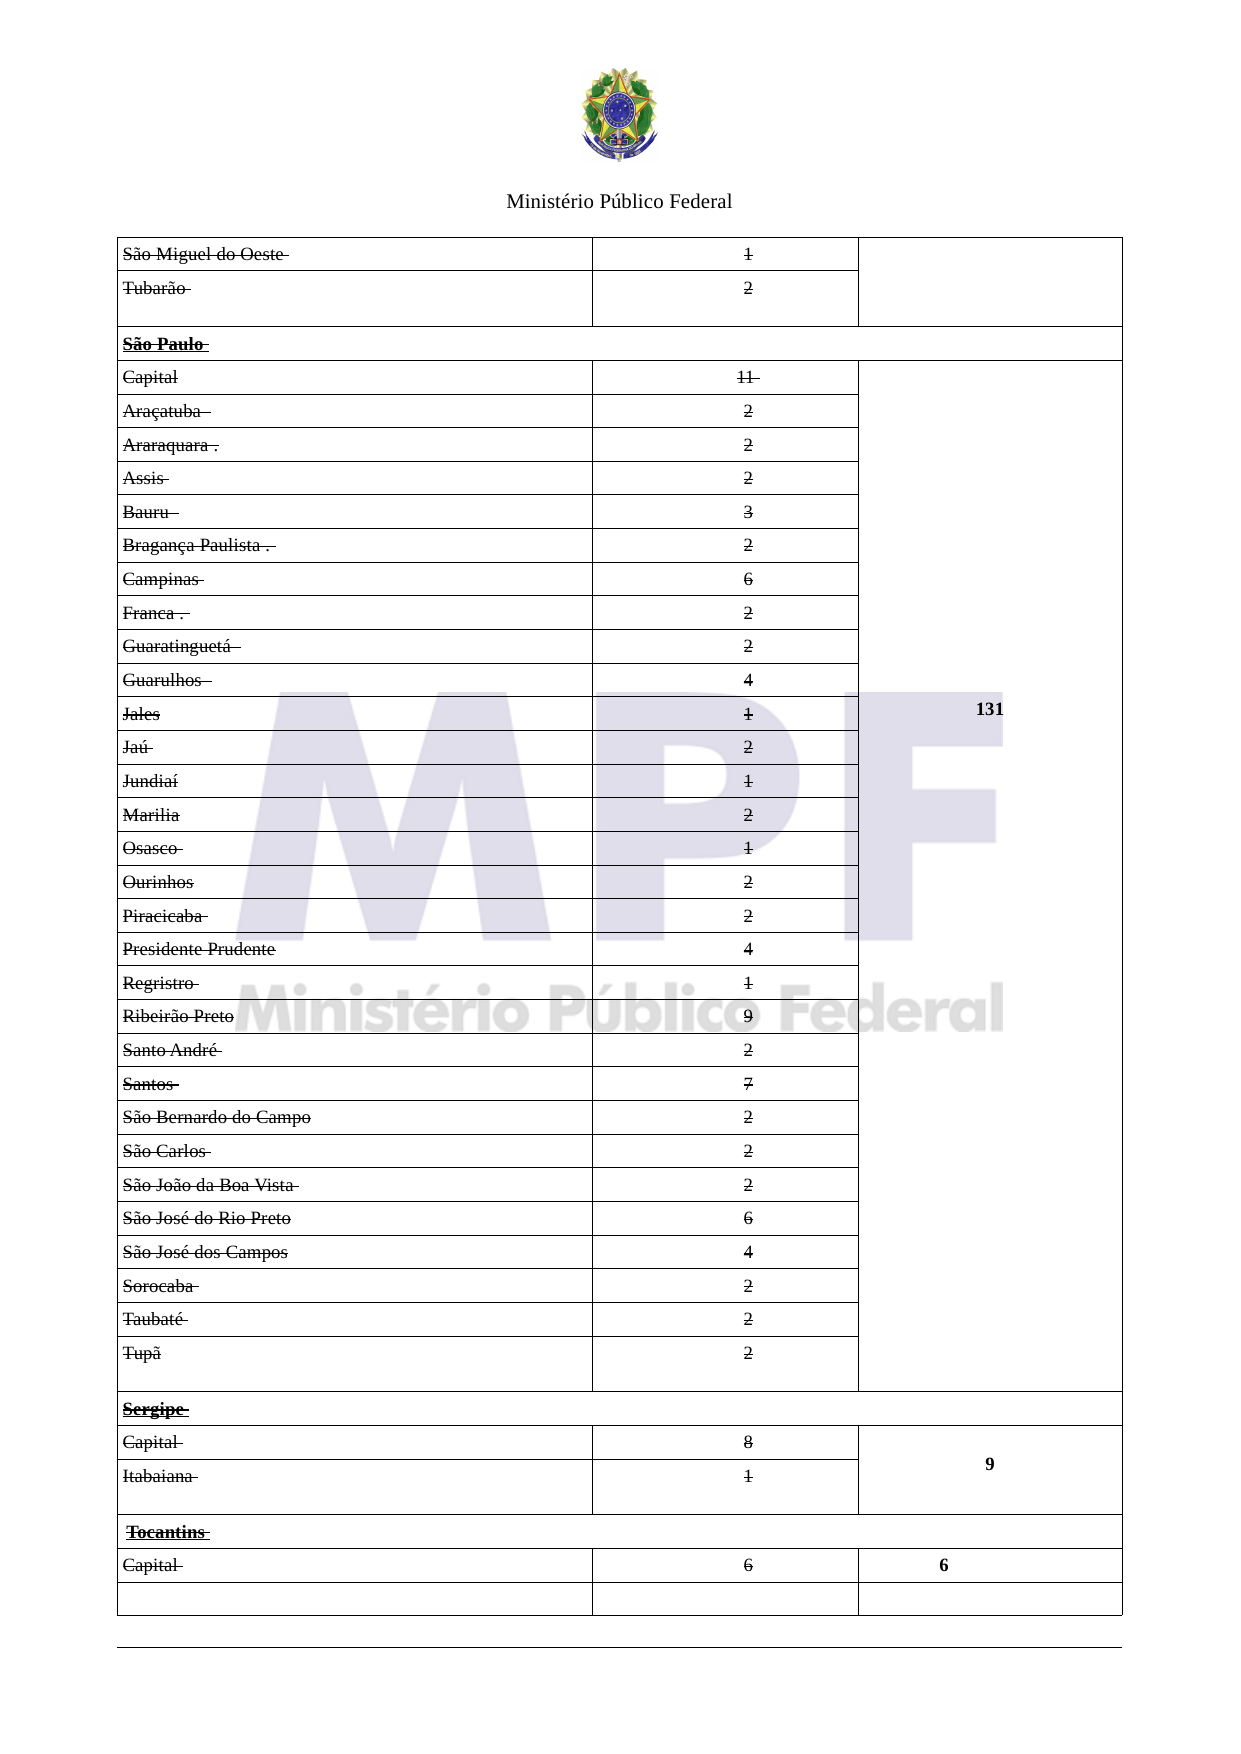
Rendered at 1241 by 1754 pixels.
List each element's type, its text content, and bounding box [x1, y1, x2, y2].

table_cell 2 [593, 1168, 858, 1201]
table_cell 1 [593, 238, 858, 270]
table_cell São Paulo [118, 327, 1122, 360]
table_cell 2 [593, 529, 858, 562]
table_cell 2 [593, 428, 858, 461]
table_cell 9 [593, 1000, 858, 1033]
table_cell Santos [118, 1067, 592, 1100]
table_cell [859, 238, 1122, 326]
table_cell 2 [593, 899, 858, 932]
table_cell Tupã [118, 1337, 592, 1391]
table_cell Jaú [118, 731, 592, 763]
table_cell 1 [593, 832, 858, 864]
table_cell Campinas [118, 563, 592, 595]
table_cell [859, 1583, 1122, 1615]
table_cell Capital [118, 1426, 592, 1458]
table_cell Jales [118, 697, 592, 730]
table_cell Bauru [118, 495, 592, 528]
table_cell 2 [593, 1101, 858, 1134]
table_cell Ourinhos [118, 866, 592, 898]
table_cell Tubarão [118, 271, 592, 326]
table_cell São José do Rio Preto [118, 1202, 592, 1234]
table_cell Itabaiana [118, 1460, 592, 1514]
table_cell Presidente Prudente [118, 933, 592, 965]
table_cell 2 [593, 271, 858, 326]
table_cell 11 [593, 361, 858, 393]
table_cell Bragança Paulista . [118, 529, 592, 562]
table_cell 6 [593, 1202, 858, 1234]
table_cell 2 [593, 866, 858, 898]
table_cell 2 [593, 1135, 858, 1167]
table_cell Franca . [118, 596, 592, 629]
table_cell 1 [593, 765, 858, 797]
table_cell 2 [593, 731, 858, 763]
table_cell Capital [118, 361, 592, 393]
table_cell São Bernardo do Campo [118, 1101, 592, 1134]
table_cell 2 [593, 798, 858, 831]
table_cell 2 [593, 1034, 858, 1066]
table_cell Sorocaba [118, 1269, 592, 1302]
table_cell São Carlos [118, 1135, 592, 1167]
table_cell Tocantins [118, 1515, 1122, 1548]
table_cell 2 [593, 630, 858, 663]
table_cell 2 [593, 1337, 858, 1391]
table_cell [593, 1583, 858, 1615]
table_cell Santo André [118, 1034, 592, 1066]
table_cell 4 [593, 933, 858, 965]
table_cell 1 [593, 966, 858, 999]
table_cell 2 [593, 1269, 858, 1302]
table_cell Araçatuba [118, 395, 592, 427]
table_cell Guarulhos [118, 664, 592, 696]
table_cell 9 [859, 1426, 1122, 1514]
table_cell 6 [593, 1549, 858, 1582]
table_cell 1 [593, 1460, 858, 1514]
table_cell Sergipe [118, 1392, 1122, 1425]
table_cell Ribeirão Preto [118, 1000, 592, 1033]
table_cell São Miguel do Oeste [118, 238, 592, 270]
table_cell Regristro [118, 966, 592, 999]
table_cell 4 [593, 664, 858, 696]
table_cell Araraquara . [118, 428, 592, 461]
table_cell 4 [593, 1236, 858, 1268]
table_cell 8 [593, 1426, 858, 1458]
table_cell Piracicaba [118, 899, 592, 932]
table_cell Taubaté [118, 1303, 592, 1336]
table_cell Osasco [118, 832, 592, 864]
table_cell São João da Boa Vista [118, 1168, 592, 1201]
table_cell 2 [593, 462, 858, 494]
table_cell Marilia [118, 798, 592, 831]
table_cell 3 [593, 495, 858, 528]
table_cell Capital [118, 1549, 592, 1582]
table_cell 6 [859, 1549, 1122, 1582]
table_cell São José dos Campos [118, 1236, 592, 1268]
table_cell 1 [593, 697, 858, 730]
table_cell 2 [593, 596, 858, 629]
table_cell Assis [118, 462, 592, 494]
table_cell Jundiaí [118, 765, 592, 797]
table_cell Guaratinguetá [118, 630, 592, 663]
table_cell 6 [593, 563, 858, 595]
table_cell 2 [593, 1303, 858, 1336]
table_cell 7 [593, 1067, 858, 1100]
table_cell [118, 1583, 592, 1615]
table_cell 131 [859, 361, 1122, 1391]
table_cell 2 [593, 395, 858, 427]
